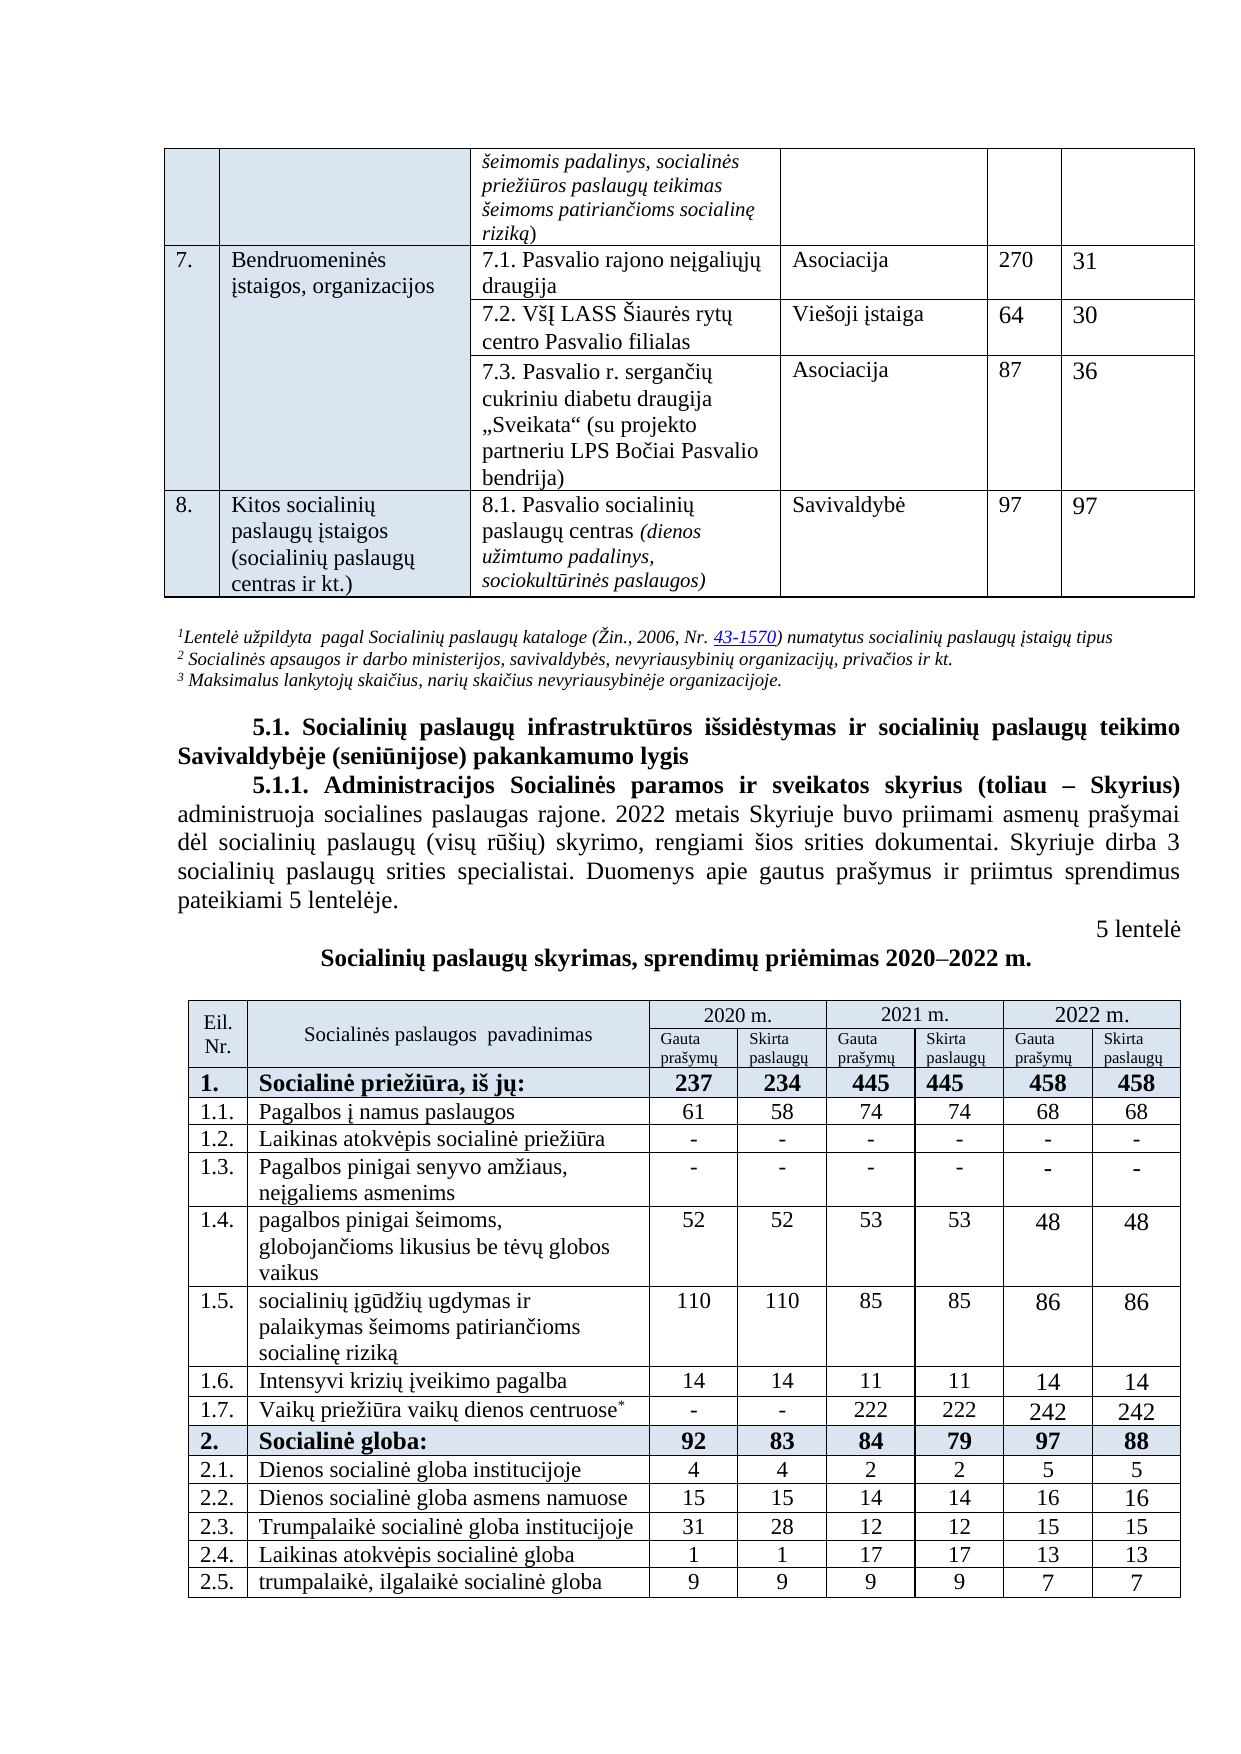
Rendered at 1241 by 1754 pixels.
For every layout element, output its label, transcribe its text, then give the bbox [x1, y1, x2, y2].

table_cell 68 [1093, 1098, 1180, 1124]
table_cell - [827, 1153, 914, 1206]
table_cell 12 [916, 1513, 1003, 1540]
table_cell 97 [988, 491, 1061, 596]
table_header 2021 m. [827, 1001, 1003, 1028]
table_cell 110 [738, 1287, 826, 1366]
table_cell Kitos socialinių paslaugų įstaigos (socialinių paslaugų centras ir kt.) [220, 491, 470, 596]
table_cell Laikinas atokvėpis socialinė globa [248, 1541, 649, 1567]
table_cell Viešoji įstaiga [781, 300, 987, 355]
table_cell 7.3. Pasvalio r. sergančių cukriniu diabetu draugija „Sveikata“ (su projekto partneriu LPS Bočiai Pasvalio bendrija) [471, 356, 780, 490]
text 1Lentelė užpildyta pagal Socialinių paslaugų kataloge (Žin., 2006, Nr. 43-1570) numatytus socialinių paslaugų įstaigų tipus [177, 626, 1181, 648]
table_cell 445 [916, 1068, 1003, 1097]
table_cell 97 [1062, 491, 1194, 596]
table_cell 14 [738, 1367, 826, 1396]
table_cell 12 [827, 1513, 914, 1540]
table_cell - [916, 1125, 1003, 1152]
table_cell 61 [650, 1098, 737, 1124]
table_cell 270 [988, 246, 1061, 299]
table_cell 7. [165, 246, 219, 490]
table_cell 9 [916, 1568, 1003, 1597]
table_cell 14 [827, 1484, 914, 1512]
table_cell 14 [916, 1484, 1003, 1512]
table_cell - [650, 1125, 737, 1152]
table_cell 17 [827, 1541, 914, 1567]
table_cell 97 [1004, 1426, 1092, 1455]
table_cell 1.2. [189, 1125, 247, 1152]
table_cell Skirta paslaugų [1093, 1029, 1180, 1067]
table_cell 445 [827, 1068, 914, 1097]
table_cell [165, 149, 219, 245]
table_cell Skirta paslaugų [738, 1029, 826, 1067]
table_cell 84 [827, 1426, 914, 1455]
table_cell [1062, 149, 1194, 245]
table_cell 31 [650, 1513, 737, 1540]
table_cell - [738, 1397, 826, 1425]
text 3 Maksimalus lankytojų skaičius, narių skaičius nevyriausybinėje organizacijoje. [177, 669, 1181, 691]
table_cell 1.1. [189, 1098, 247, 1124]
table_header Eil. Nr. [189, 1001, 247, 1067]
table_cell Pagalbos į namus paslaugos [248, 1098, 649, 1124]
table_cell 30 [1062, 300, 1194, 355]
table_cell 2.1. [189, 1456, 247, 1482]
table_cell 7.2. VšĮ LASS Šiaurės rytų centro Pasvalio filialas [471, 300, 780, 355]
table_cell 2.5. [189, 1568, 247, 1597]
table_cell - [738, 1153, 826, 1206]
table_header 2022 m. [1004, 1001, 1180, 1028]
table_cell 1. [189, 1068, 247, 1097]
table_cell 2. [189, 1426, 247, 1455]
table_cell 16 [1004, 1484, 1092, 1512]
table_cell 9 [827, 1568, 914, 1597]
table_cell 237 [650, 1068, 737, 1097]
table_cell - [1004, 1153, 1092, 1206]
table_cell 85 [916, 1287, 1003, 1366]
table_cell Intensyvi krizių įveikimo pagalba [248, 1367, 649, 1396]
table_cell 48 [1093, 1207, 1180, 1286]
table_cell 48 [1004, 1207, 1092, 1286]
table_cell Asociacija [781, 356, 987, 490]
table_cell 14 [1004, 1367, 1092, 1396]
table_cell 7 [1004, 1568, 1092, 1597]
table_cell 16 [1093, 1484, 1180, 1512]
table_cell 58 [738, 1098, 826, 1124]
table_cell 92 [650, 1426, 737, 1455]
table_cell 11 [827, 1367, 914, 1396]
table_cell 1.4. [189, 1207, 247, 1286]
table_header Socialinės paslaugos pavadinimas [248, 1001, 649, 1067]
table_cell 13 [1093, 1541, 1180, 1567]
table_cell Gauta prašymų [827, 1029, 914, 1067]
table_cell 53 [916, 1207, 1003, 1286]
table_cell 53 [827, 1207, 914, 1286]
table_cell Bendruomeninės įstaigos, organizacijos [220, 246, 470, 490]
table_cell 458 [1093, 1068, 1180, 1097]
table_cell Gauta prašymų [1004, 1029, 1092, 1067]
table_cell socialinių įgūdžių ugdymas ir palaikymas šeimoms patiriančioms socialinę riziką [248, 1287, 649, 1366]
table_cell [781, 149, 987, 245]
table_cell Vaikų priežiūra vaikų dienos centruose* [248, 1397, 649, 1425]
table_cell Skirta paslaugų [916, 1029, 1003, 1067]
table_cell 242 [1004, 1397, 1092, 1425]
table_cell - [916, 1153, 1003, 1206]
table_cell 15 [650, 1484, 737, 1512]
table_cell 9 [650, 1568, 737, 1597]
table_cell Laikinas atokvėpis socialinė priežiūra [248, 1125, 649, 1152]
table_cell 14 [650, 1367, 737, 1396]
table_cell 52 [650, 1207, 737, 1286]
table_cell Socialinė priežiūra, iš jų: [248, 1068, 649, 1097]
table_cell Dienos socialinė globa asmens namuose [248, 1484, 649, 1512]
table_cell - [738, 1125, 826, 1152]
text 5.1.1. Administracijos Socialinės paramos ir sveikatos skyrius (toliau – Skyrius) administruoja socialines paslaugas rajone. 2022 metais Skyriuje buvo priimami asmenų prašymai dėl socialinių paslaugų (visų rūšių) skyrimo, rengiami šios srities dokumentai. Skyriuje dirba 3 socialinių paslaugų srities specialistai. Duomenys apie gautus prašymus ir priimtus sprendimus pateikiami 5 lentelėje. [177, 770, 1181, 914]
table_cell 2 [916, 1456, 1003, 1482]
table_cell šeimomis padalinys, socialinės priežiūros paslaugų teikimas šeimoms patiriančioms socialinę riziką) [471, 149, 780, 245]
table_cell 2.2. [189, 1484, 247, 1512]
table_cell 1.7. [189, 1397, 247, 1425]
table_cell 4 [738, 1456, 826, 1482]
table_cell 14 [1093, 1367, 1180, 1396]
table_cell 74 [827, 1098, 914, 1124]
table_cell - [650, 1397, 737, 1425]
table_cell 83 [738, 1426, 826, 1455]
table_cell 1.5. [189, 1287, 247, 1366]
table_cell 2.4. [189, 1541, 247, 1567]
table_cell 88 [1093, 1426, 1180, 1455]
table_cell pagalbos pinigai šeimoms, globojančioms likusius be tėvų globos vaikus [248, 1207, 649, 1286]
table_cell 15 [1093, 1513, 1180, 1540]
table_cell 11 [916, 1367, 1003, 1396]
table_cell 9 [738, 1568, 826, 1597]
table_cell [988, 149, 1061, 245]
table_cell 17 [916, 1541, 1003, 1567]
table_cell 86 [1093, 1287, 1180, 1366]
table_cell - [1004, 1125, 1092, 1152]
table_cell Savivaldybė [781, 491, 987, 596]
table_cell 5 [1093, 1456, 1180, 1482]
table_cell 86 [1004, 1287, 1092, 1366]
table_cell 15 [738, 1484, 826, 1512]
text Socialinių paslaugų skyrimas, sprendimų priėmimas 2020–2022 m. [177, 943, 1181, 972]
table_cell Gauta prašymų [650, 1029, 737, 1067]
table_cell 110 [650, 1287, 737, 1366]
table_cell 74 [916, 1098, 1003, 1124]
table_cell 2.3. [189, 1513, 247, 1540]
table_cell 87 [988, 356, 1061, 490]
table_cell 13 [1004, 1541, 1092, 1567]
table_cell 68 [1004, 1098, 1092, 1124]
table_cell 28 [738, 1513, 826, 1540]
table_cell 85 [827, 1287, 914, 1366]
table_cell 1 [738, 1541, 826, 1567]
table_cell Trumpalaikė socialinė globa institucijoje [248, 1513, 649, 1540]
table_cell 64 [988, 300, 1061, 355]
table_cell 7.1. Pasvalio rajono neįgaliųjų draugija [471, 246, 780, 299]
table_cell 7 [1093, 1568, 1180, 1597]
table_cell Socialinė globa: [248, 1426, 649, 1455]
table_cell 222 [916, 1397, 1003, 1425]
table_cell 2 [827, 1456, 914, 1482]
text 5.1. Socialinių paslaugų infrastruktūros išsidėstymas ir socialinių paslaugų teikimo Savivaldybėje (seniūnijose) pakankamumo lygis [177, 712, 1181, 770]
table_cell 1 [650, 1541, 737, 1567]
table_cell 52 [738, 1207, 826, 1286]
table_cell - [650, 1153, 737, 1206]
table_cell 15 [1004, 1513, 1092, 1540]
text 5 lentelė [177, 914, 1181, 943]
table_cell 8.1. Pasvalio socialinių paslaugų centras (dienos užimtumo padalinys, sociokultūrinės paslaugos) [471, 491, 780, 596]
table_cell [220, 149, 470, 245]
table_cell trumpalaikė, ilgalaikė socialinė globa [248, 1568, 649, 1597]
table_cell 1.6. [189, 1367, 247, 1396]
table_cell 79 [916, 1426, 1003, 1455]
table_cell 4 [650, 1456, 737, 1482]
table_cell 8. [165, 491, 219, 596]
table_cell 222 [827, 1397, 914, 1425]
table_cell 31 [1062, 246, 1194, 299]
table_cell 1.3. [189, 1153, 247, 1206]
table_header 2020 m. [650, 1001, 826, 1028]
text 2 Socialinės apsaugos ir darbo ministerijos, savivaldybės, nevyriausybinių organizacijų, privačios ir kt. [177, 648, 1181, 669]
table_cell - [1093, 1125, 1180, 1152]
table_cell Asociacija [781, 246, 987, 299]
table_cell 234 [738, 1068, 826, 1097]
table_cell - [827, 1125, 914, 1152]
table_cell 5 [1004, 1456, 1092, 1482]
table_cell Pagalbos pinigai senyvo amžiaus, neįgaliems asmenims [248, 1153, 649, 1206]
table_cell 458 [1004, 1068, 1092, 1097]
table_cell Dienos socialinė globa institucijoje [248, 1456, 649, 1482]
table_cell 242 [1093, 1397, 1180, 1425]
table_cell 36 [1062, 356, 1194, 490]
table_cell - [1093, 1153, 1180, 1206]
